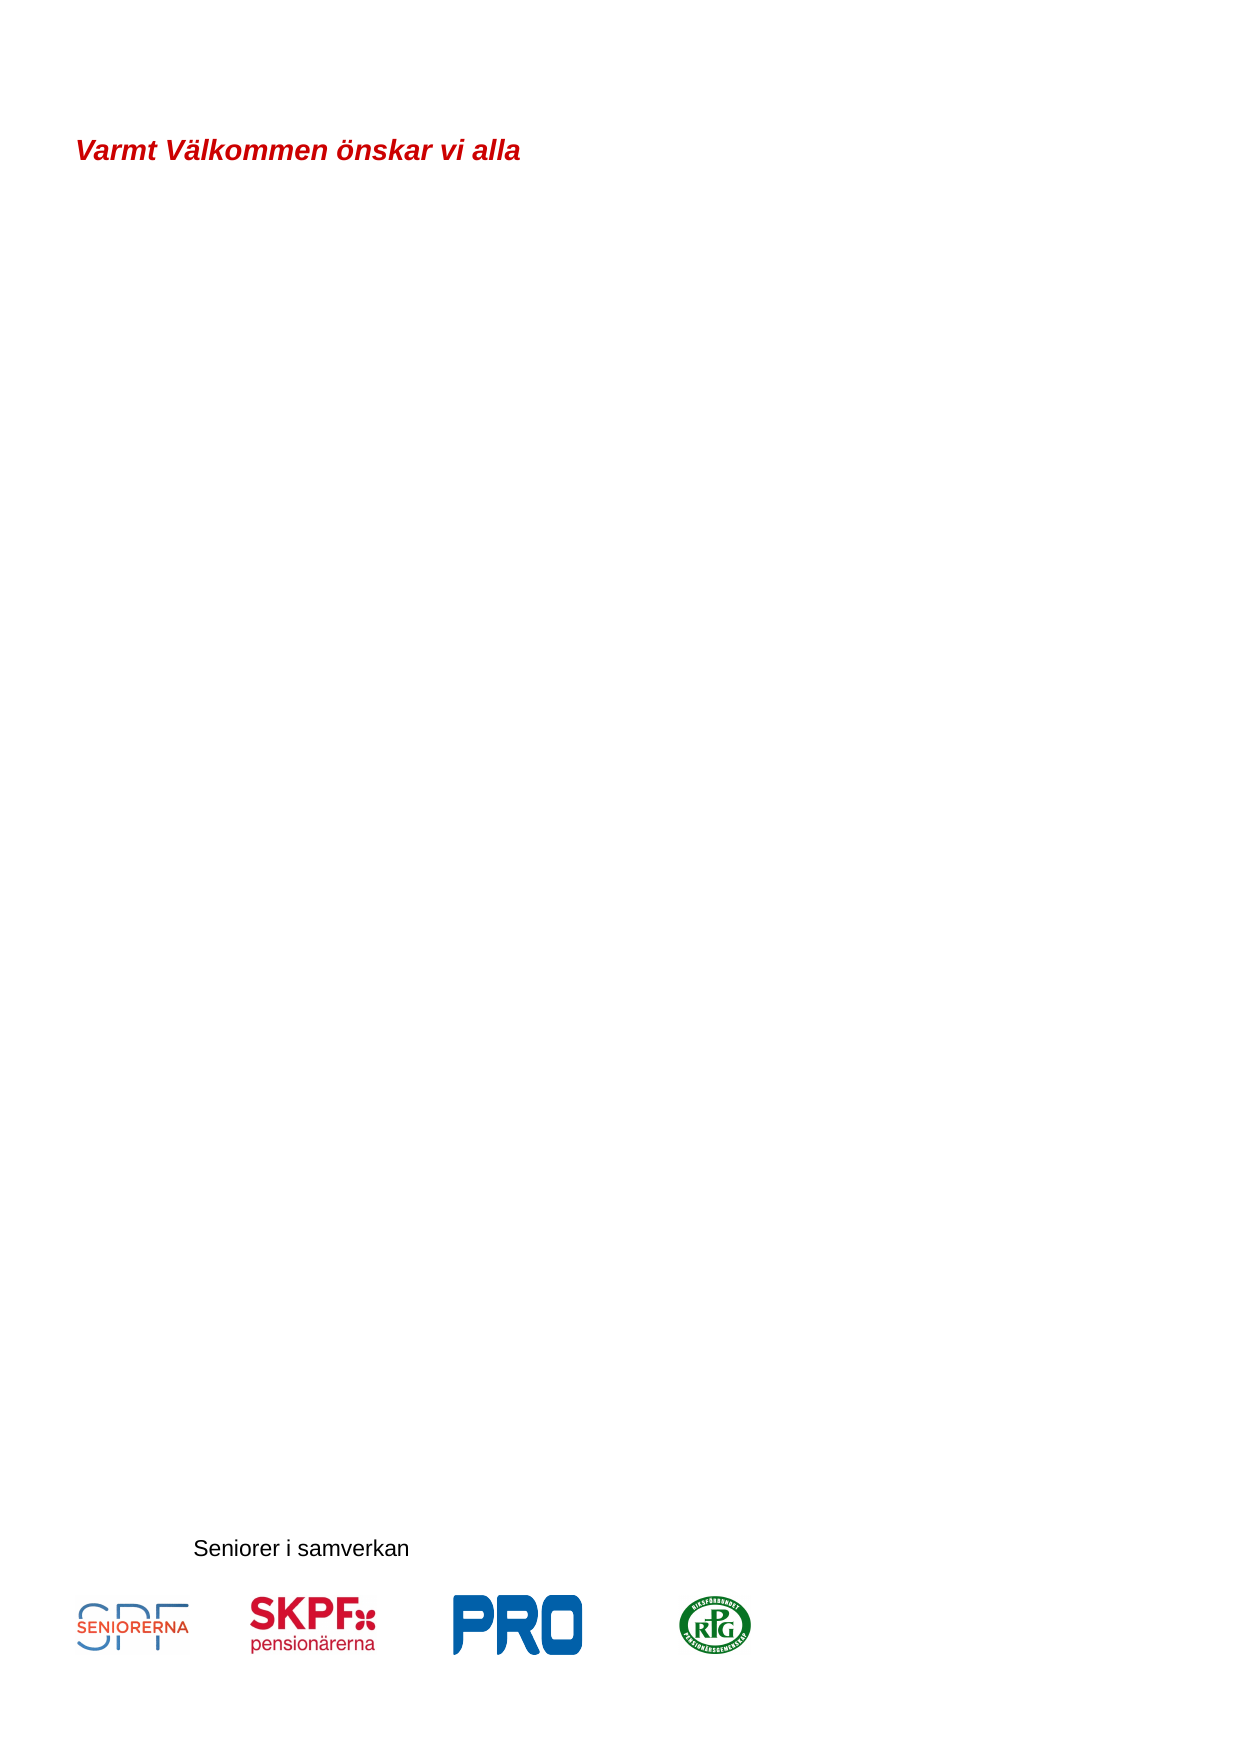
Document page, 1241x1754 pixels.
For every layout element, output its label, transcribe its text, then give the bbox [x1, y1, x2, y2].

text Varmt Välkommen önskar vi alla [75, 99, 1165, 166]
